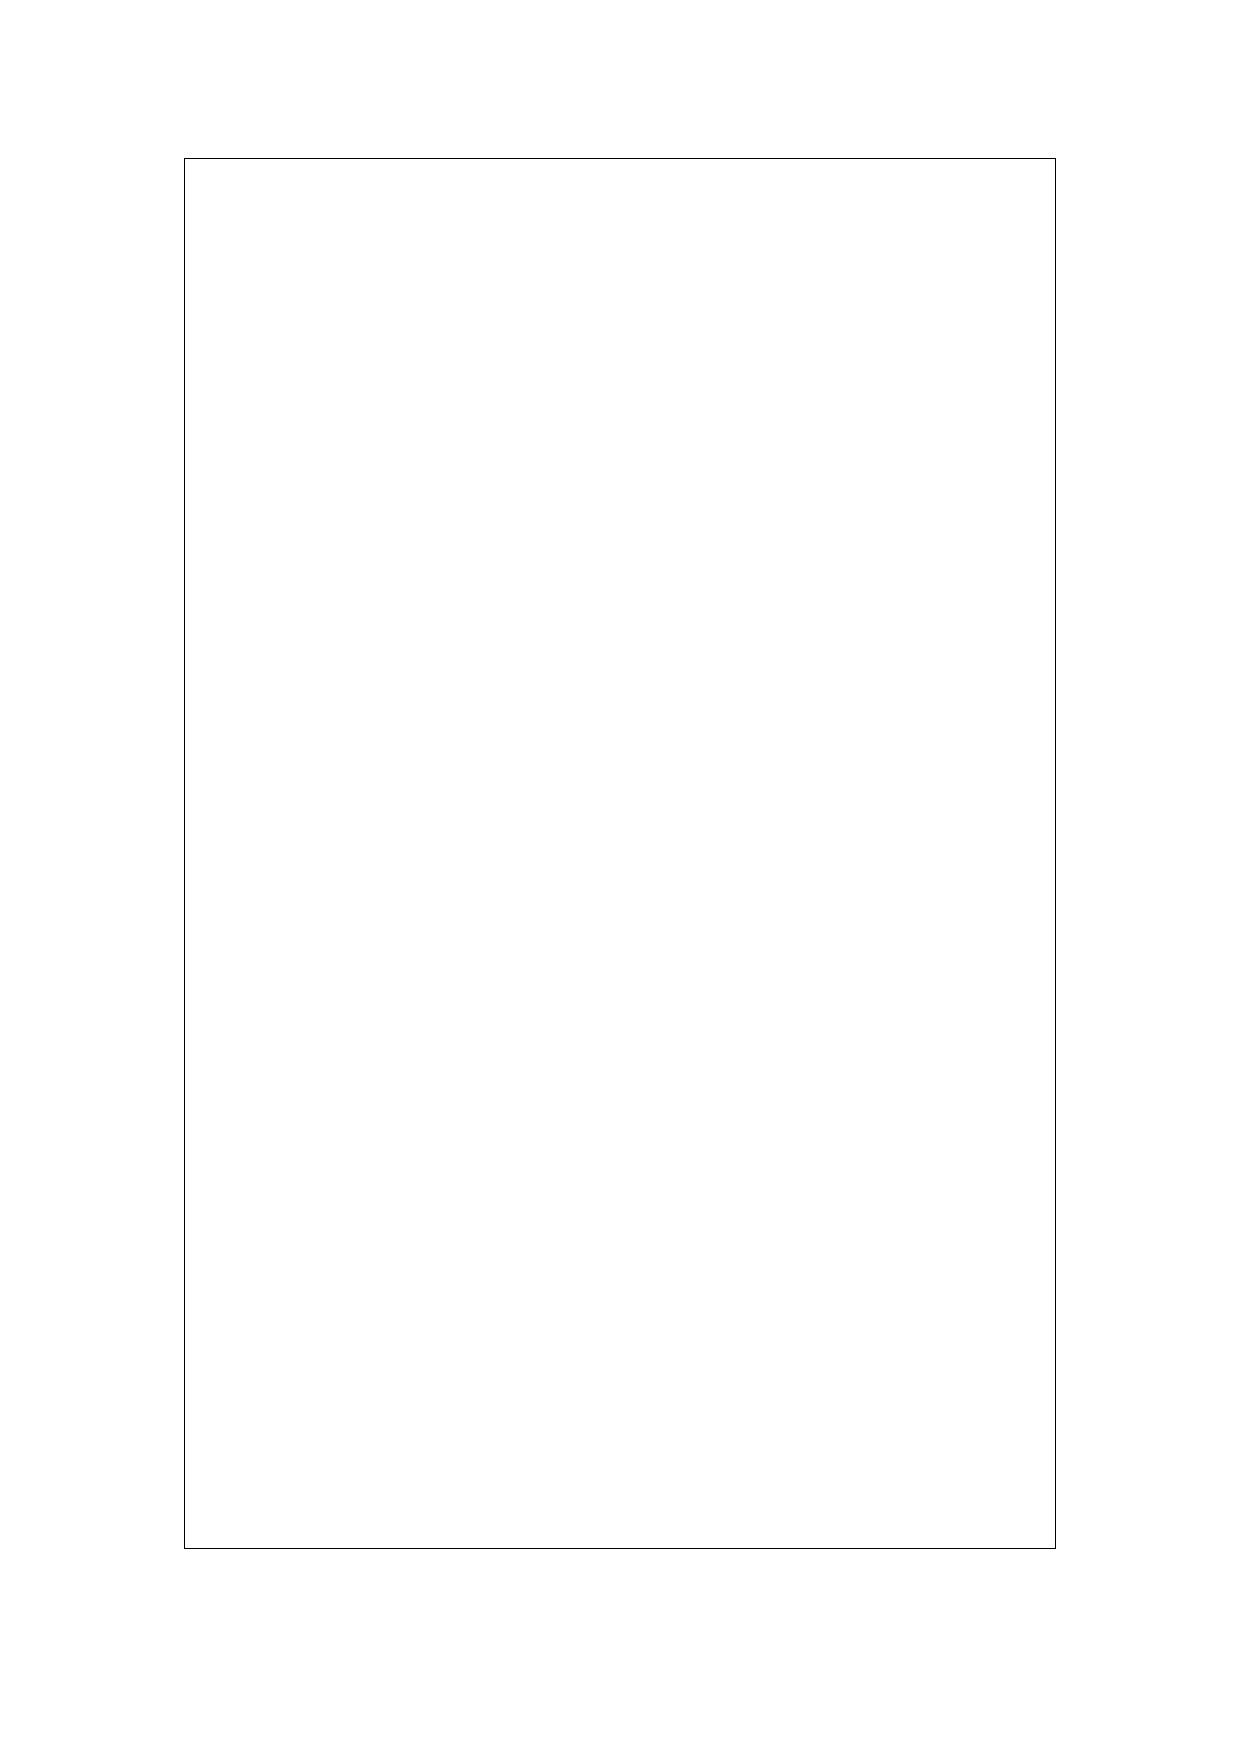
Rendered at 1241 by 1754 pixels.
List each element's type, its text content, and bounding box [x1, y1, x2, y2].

table_cell 活動成效與心得： [185, 159, 1055, 1547]
